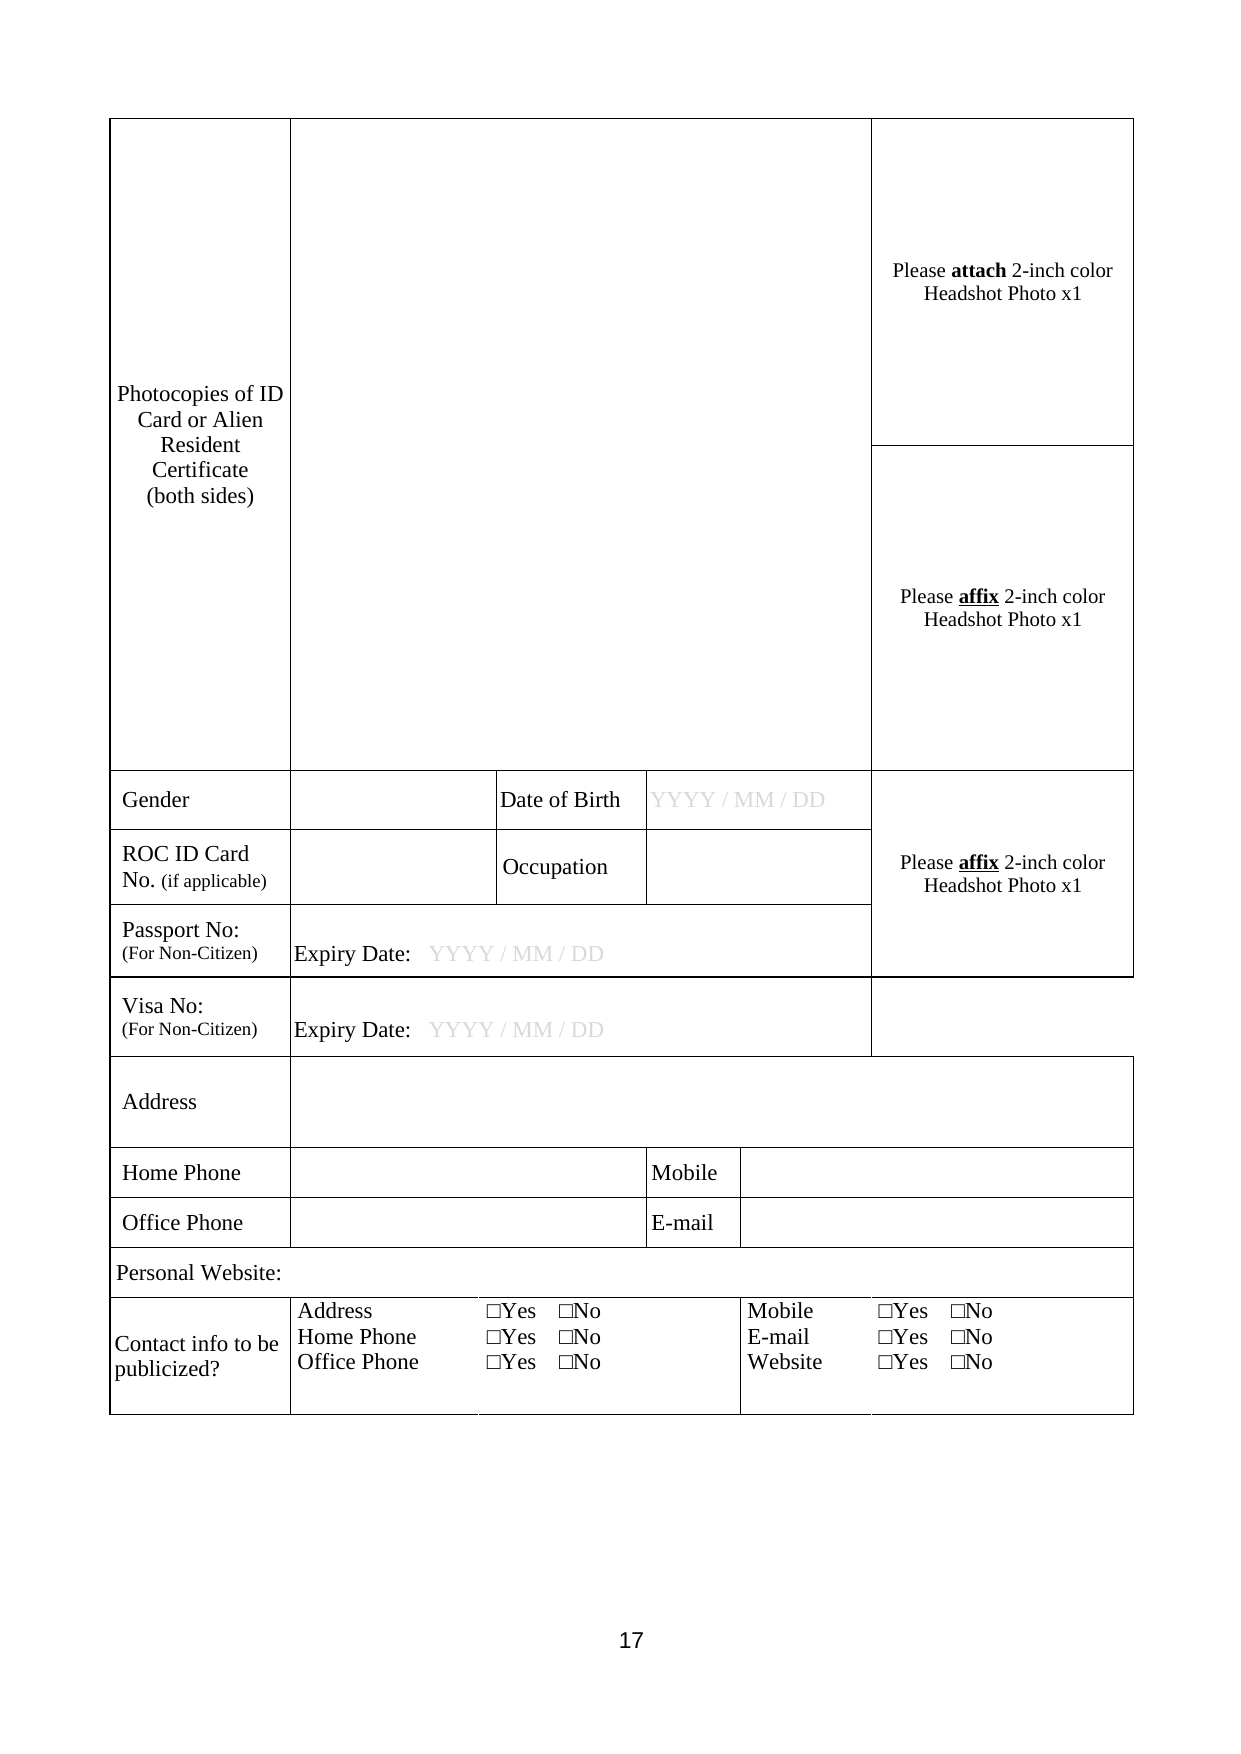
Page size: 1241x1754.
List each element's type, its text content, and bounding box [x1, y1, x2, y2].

table_cell Expiry Date: YYYY / MM / DD [291, 978, 871, 1056]
table_cell [291, 1057, 1133, 1147]
table_cell Photocopies of ID Card or Alien Resident Certificate (both sides) [111, 119, 290, 770]
table_cell □Yes □No □Yes □No □Yes □No [872, 1298, 1133, 1414]
table_cell Address Home Phone Office Phone [291, 1298, 478, 1414]
table_cell [291, 1198, 646, 1247]
table_cell Occupation [497, 830, 646, 903]
table_cell Gender [111, 771, 290, 828]
table_cell [647, 830, 871, 903]
table_cell Expiry Date: YYYY / MM / DD [291, 905, 871, 976]
table_cell Please affix 2-inch color Headshot Photo x1 [872, 771, 1133, 976]
table_cell E-mail [647, 1198, 740, 1247]
table_cell Address [111, 1057, 290, 1147]
table_cell Visa No: (For Non-Citizen) [111, 978, 290, 1056]
table_cell Please attach 2-inch color Headshot Photo x1 [872, 119, 1133, 445]
table_cell Mobile [647, 1148, 740, 1197]
table_cell Contact info to be publicized? [111, 1298, 290, 1414]
table_cell Mobile E-mail Website [741, 1298, 871, 1414]
table_cell [291, 119, 871, 770]
table_cell [741, 1198, 1133, 1247]
table_cell □Yes □No □Yes □No □Yes □No [479, 1298, 740, 1414]
table_cell Personal Website: [111, 1248, 1133, 1297]
table_cell Date of Birth [497, 771, 646, 828]
table_cell [741, 1148, 1133, 1197]
table_cell Home Phone [111, 1148, 290, 1197]
table_cell YYYY / MM / DD [647, 771, 871, 828]
table_cell Office Phone [111, 1198, 290, 1247]
table_cell [291, 771, 496, 828]
table_cell Please affix 2-inch color Headshot Photo x1 [872, 446, 1133, 770]
table_cell Passport No: (For Non-Citizen) [111, 905, 290, 976]
table_cell ROC ID Card No. (if applicable) [111, 830, 290, 903]
table_cell [291, 1148, 646, 1197]
table_cell [291, 830, 496, 903]
